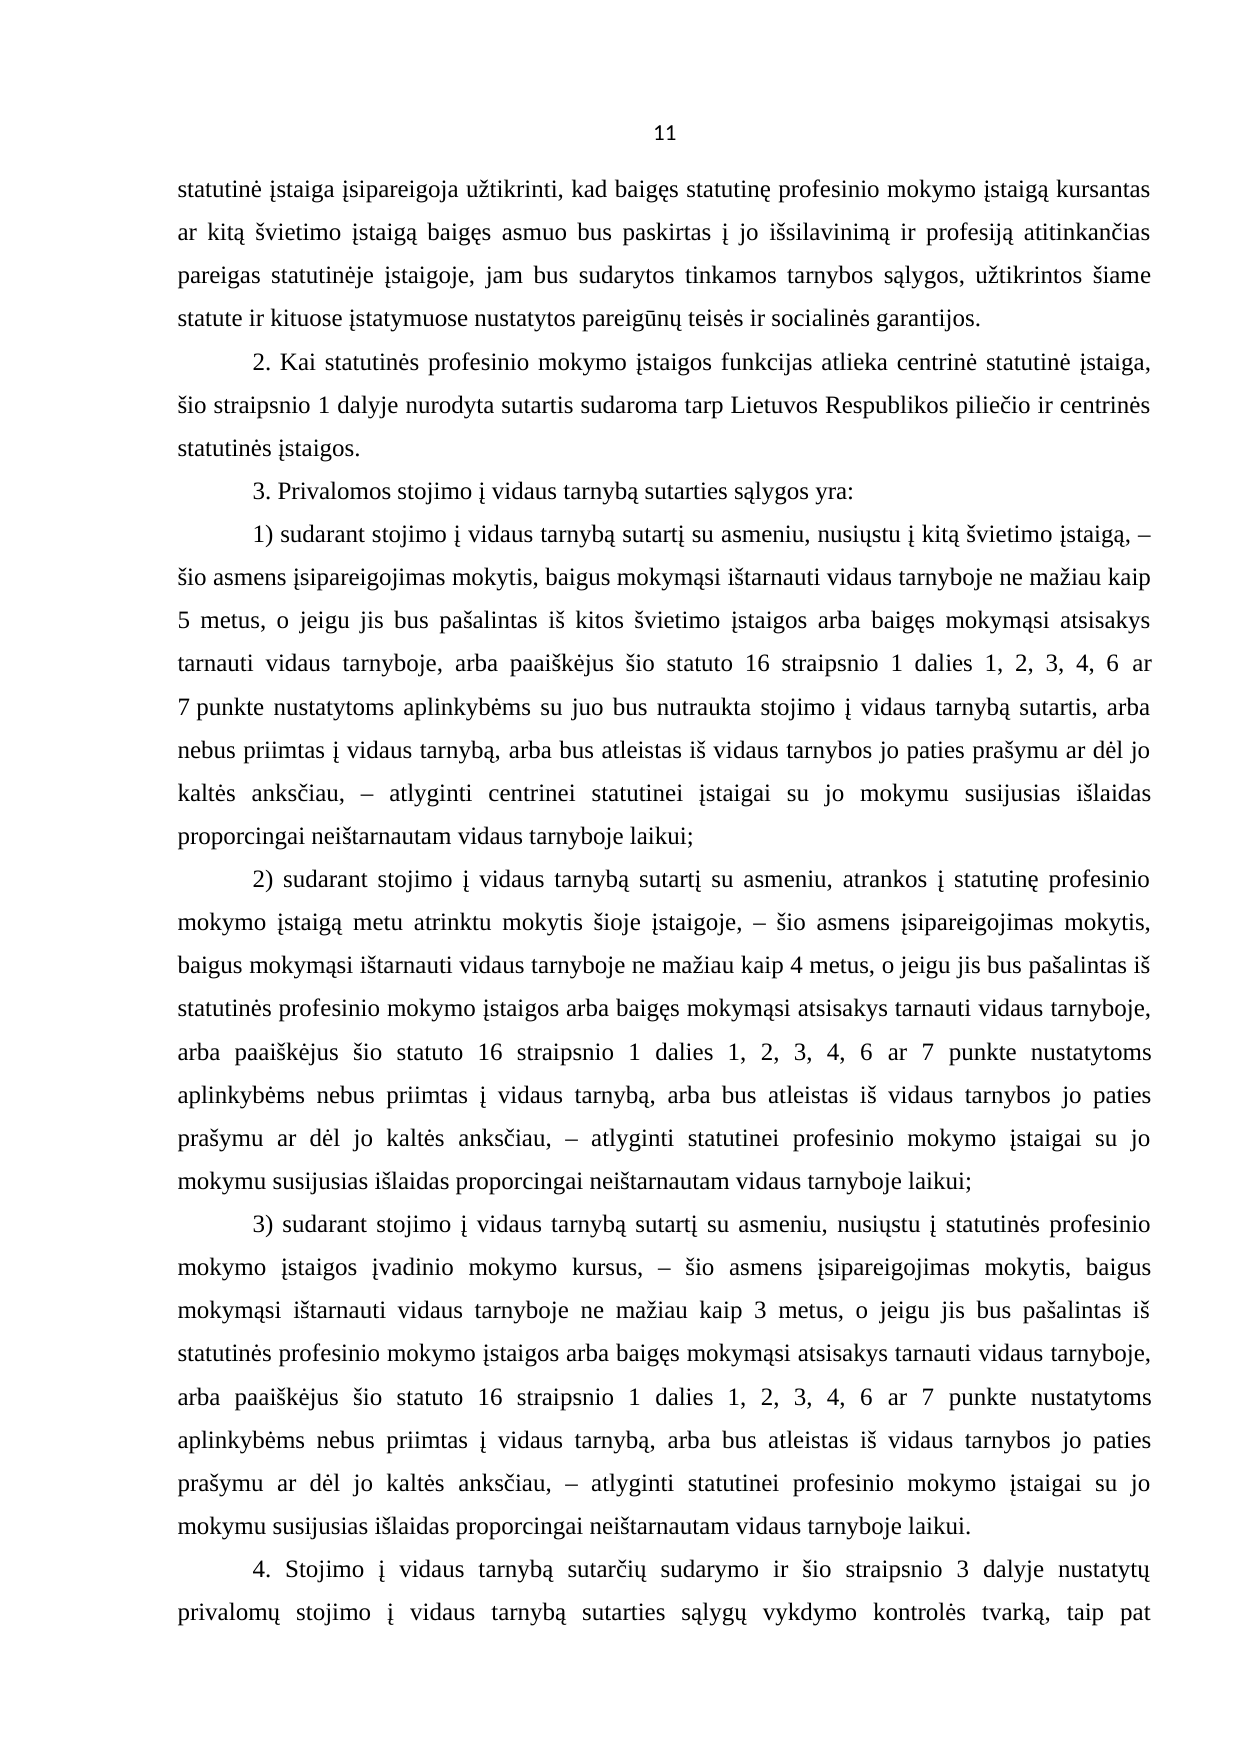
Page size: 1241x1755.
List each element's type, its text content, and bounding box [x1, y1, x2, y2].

text 4. Stojimo į vidaus tarnybą sutarčių sudarymo ir šio straipsnio 3 dalyje nustatytų privalomų stojimo į vidaus tarnybą sutarties sąlygų vykdymo kontrolės tvarką, taip pat [177, 1554, 1152, 1626]
text statutinė įstaiga įsipareigoja užtikrinti, kad baigęs statutinę profesinio mokymo įstaigą kursantas ar kitą švietimo įstaigą baigęs asmuo bus paskirtas į jo išsilavinimą ir profesiją atitinkančias pareigas statutinėje įstaigoje, jam bus sudarytos tinkamos tarnybos sąlygos, užtikrintos šiame statute ir kituose įstatymuose nustatytos pareigūnų teisės ir socialinės garantijos. [177, 174, 1152, 332]
text 1) sudarant stojimo į vidaus tarnybą sutartį su asmeniu, nusiųstu į kitą švietimo įstaigą, – šio asmens įsipareigojimas mokytis, baigus mokymąsi ištarnauti vidaus tarnyboje ne mažiau kaip 5 metus, o jeigu jis bus pašalintas iš kitos švietimo įstaigos arba baigęs mokymąsi atsisakys tarnauti vidaus tarnyboje, arba paaiškėjus šio statuto 16 straipsnio 1 dalies 1, 2, 3, 4, 6 ar 7 punkte nustatytoms aplinkybėms su juo bus nutraukta stojimo į vidaus tarnybą sutartis, arba nebus priimtas į vidaus tarnybą, arba bus atleistas iš vidaus tarnybos jo paties prašymu ar dėl jo kaltės anksčiau, – atlyginti centrinei statutinei įstaigai su jo mokymu susijusias išlaidas proporcingai neištarnautam vidaus tarnyboje laikui; [177, 519, 1152, 850]
text 2. Kai statutinės profesinio mokymo įstaigos funkcijas atlieka centrinė statutinė įstaiga, šio straipsnio 1 dalyje nurodyta sutartis sudaroma tarp Lietuvos Respublikos piliečio ir centrinės statutinės įstaigos. [177, 347, 1152, 462]
text 3) sudarant stojimo į vidaus tarnybą sutartį su asmeniu, nusiųstu į statutinės profesinio mokymo įstaigos įvadinio mokymo kursus, – šio asmens įsipareigojimas mokytis, baigus mokymąsi ištarnauti vidaus tarnyboje ne mažiau kaip 3 metus, o jeigu jis bus pašalintas iš statutinės profesinio mokymo įstaigos arba baigęs mokymąsi atsisakys tarnauti vidaus tarnyboje, arba paaiškėjus šio statuto 16 straipsnio 1 dalies 1, 2, 3, 4, 6 ar 7 punkte nustatytoms aplinkybėms nebus priimtas į vidaus tarnybą, arba bus atleistas iš vidaus tarnybos jo paties prašymu ar dėl jo kaltės anksčiau, – atlyginti statutinei profesinio mokymo įstaigai su jo mokymu susijusias išlaidas proporcingai neištarnautam vidaus tarnyboje laikui. [177, 1209, 1152, 1540]
text 2) sudarant stojimo į vidaus tarnybą sutartį su asmeniu, atrankos į statutinę profesinio mokymo įstaigą metu atrinktu mokytis šioje įstaigoje, – šio asmens įsipareigojimas mokytis, baigus mokymąsi ištarnauti vidaus tarnyboje ne mažiau kaip 4 metus, o jeigu jis bus pašalintas iš statutinės profesinio mokymo įstaigos arba baigęs mokymąsi atsisakys tarnauti vidaus tarnyboje, arba paaiškėjus šio statuto 16 straipsnio 1 dalies 1, 2, 3, 4, 6 ar 7 punkte nustatytoms aplinkybėms nebus priimtas į vidaus tarnybą, arba bus atleistas iš vidaus tarnybos jo paties prašymu ar dėl jo kaltės anksčiau, – atlyginti statutinei profesinio mokymo įstaigai su jo mokymu susijusias išlaidas proporcingai neištarnautam vidaus tarnyboje laikui; [177, 864, 1152, 1195]
text 3. Privalomos stojimo į vidaus tarnybą sutarties sąlygos yra: [177, 476, 1152, 505]
